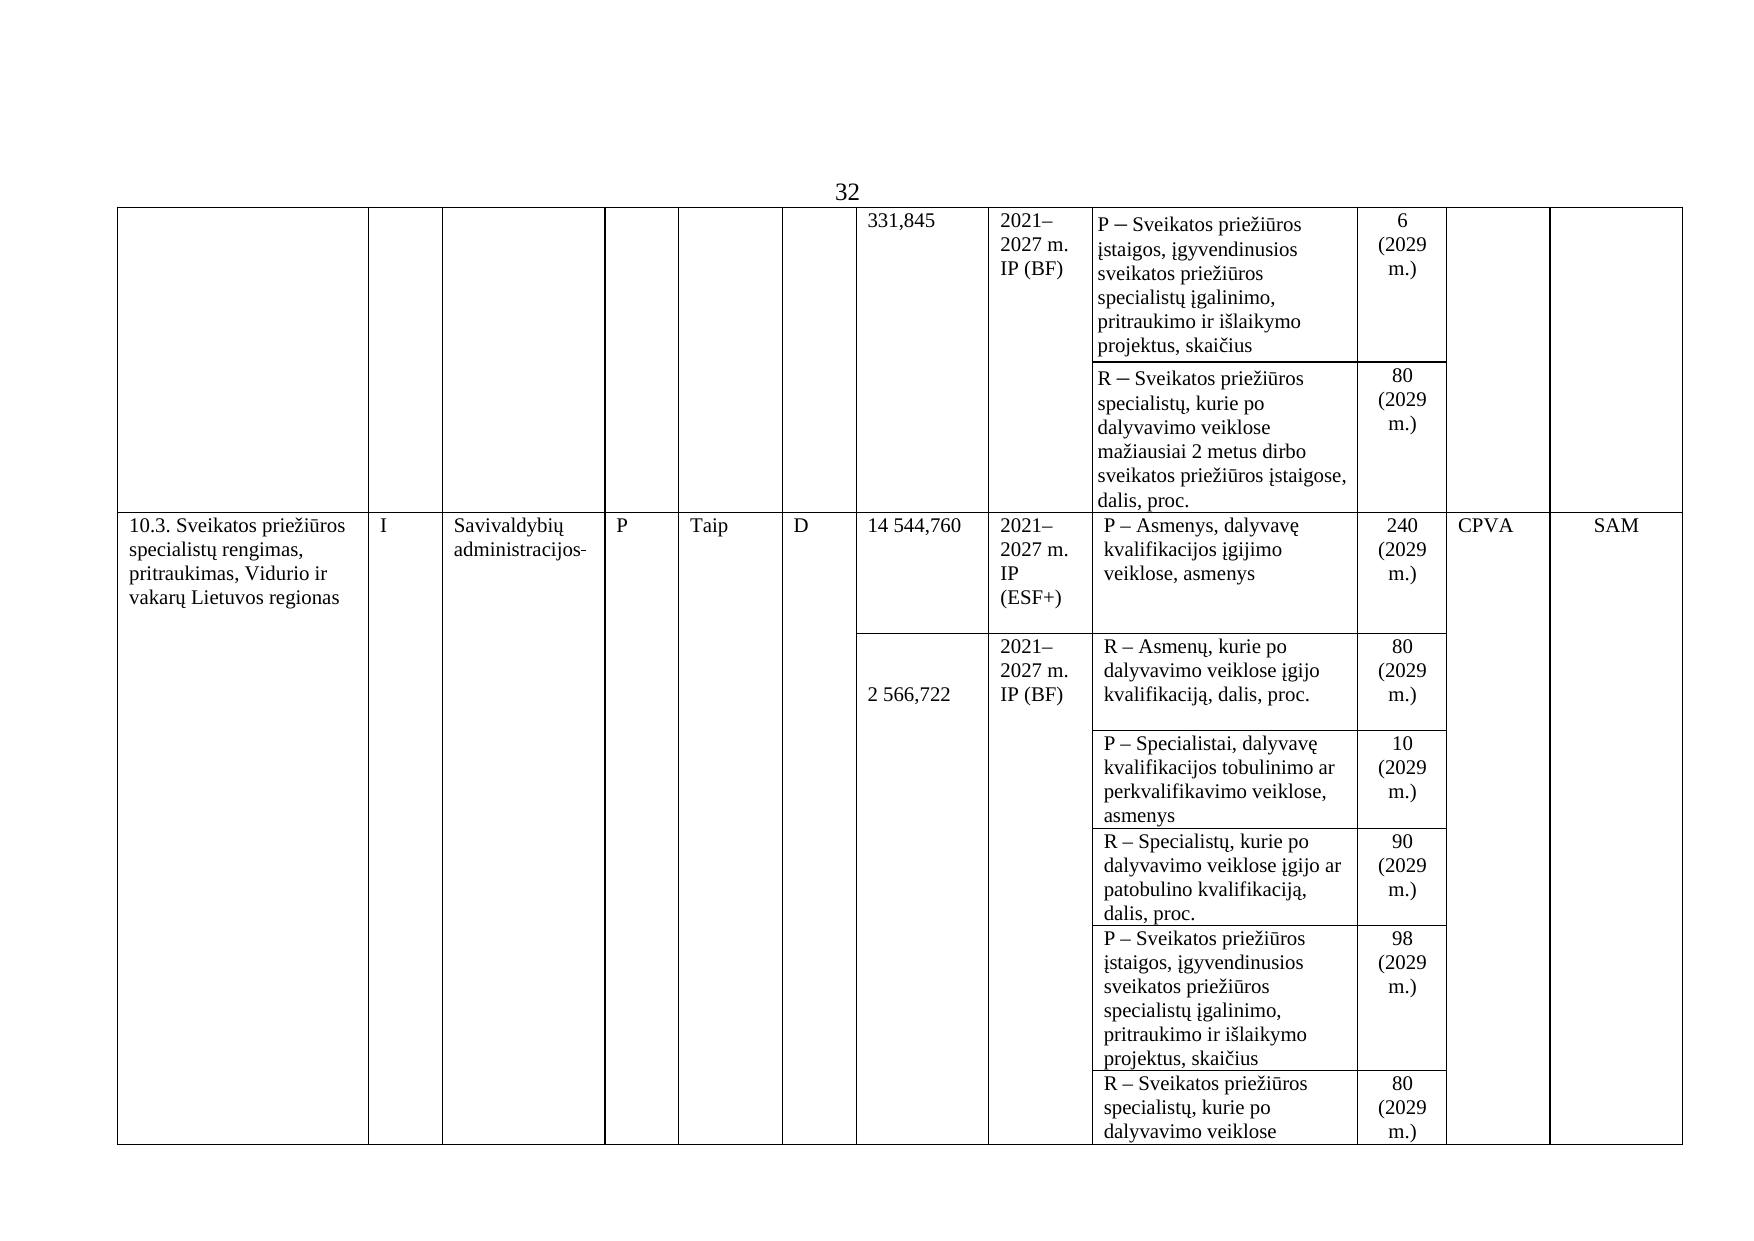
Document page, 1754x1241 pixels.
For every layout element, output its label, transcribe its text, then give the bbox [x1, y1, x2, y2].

table_cell CPVA [1447, 513, 1549, 1143]
table_cell R – Asmenų, kurie po dalyvavimo veiklose įgijo kvalifikaciją, dalis, proc. [1093, 634, 1357, 730]
table_cell 80 (2029 m.) [1358, 363, 1446, 512]
table_cell D [783, 513, 856, 1143]
table_cell SAM [1551, 513, 1682, 1143]
table_cell [679, 208, 782, 512]
table_cell 10.3. Sveikatos priežiūros specialistų rengimas, pritraukimas, Vidurio ir vakarų Lietuvos regionas [118, 513, 368, 1143]
table_cell [118, 208, 368, 512]
table_cell R – Sveikatos priežiūros specialistų, kurie po dalyvavimo veiklose mažiausiai 2 metus dirbo sveikatos priežiūros įstaigose, dalis, proc. [1093, 363, 1357, 512]
table_cell 14 544,760 [857, 513, 988, 633]
table_cell R – Sveikatos priežiūros specialistų, kurie po dalyvavimo veiklose [1093, 1071, 1357, 1143]
table_cell 98 (2029 m.) [1358, 926, 1446, 1070]
table_cell 80 (2029 m.) [1358, 634, 1446, 730]
table_cell 80 (2029 m.) [1358, 1071, 1446, 1143]
table_cell [606, 208, 678, 512]
table_cell P – Specialistai, dalyvavę kvalifikacijos tobulinimo ar perkvalifikavimo veiklose, asmenys [1093, 731, 1357, 827]
table_cell 2 566,722 [857, 634, 988, 1143]
table_cell 2021–2027 m. IP (BF) [989, 634, 1092, 1143]
table_cell [783, 208, 856, 512]
table_cell [369, 208, 442, 512]
table_cell P – Sveikatos priežiūros įstaigos, įgyvendinusios sveikatos priežiūros specialistų įgalinimo, pritraukimo ir išlaikymo projektus, skaičius [1093, 926, 1357, 1070]
table_cell I [369, 513, 442, 1143]
table_cell Savivaldybių administracijos [443, 513, 604, 1143]
table_cell P [606, 513, 678, 1143]
table_cell [443, 208, 604, 512]
table_cell [1447, 208, 1549, 512]
table_cell 90 (2029 m.) [1358, 829, 1446, 925]
table_cell [1551, 208, 1682, 512]
table_cell 2021–2027 m. IP (BF) [989, 208, 1092, 512]
table_cell 240 (2029 m.) [1358, 513, 1446, 633]
table_cell P – Asmenys, dalyvavę kvalifikacijos įgijimo veiklose, asmenys [1093, 513, 1357, 633]
table_cell 10 (2029 m.) [1358, 731, 1446, 827]
table_cell 331,845 [857, 208, 988, 512]
table_cell 2021–2027 m. IP (ESF+) [989, 513, 1092, 633]
table_cell 6 (2029 m.) [1358, 208, 1446, 361]
table_cell P – Sveikatos priežiūros įstaigos, įgyvendinusios sveikatos priežiūros specialistų įgalinimo, pritraukimo ir išlaikymo projektus, skaičius [1093, 208, 1357, 361]
table_cell R – Specialistų, kurie po dalyvavimo veiklose įgijo ar patobulino kvalifikaciją, dalis, proc. [1093, 829, 1357, 925]
table_cell Taip [679, 513, 782, 1143]
